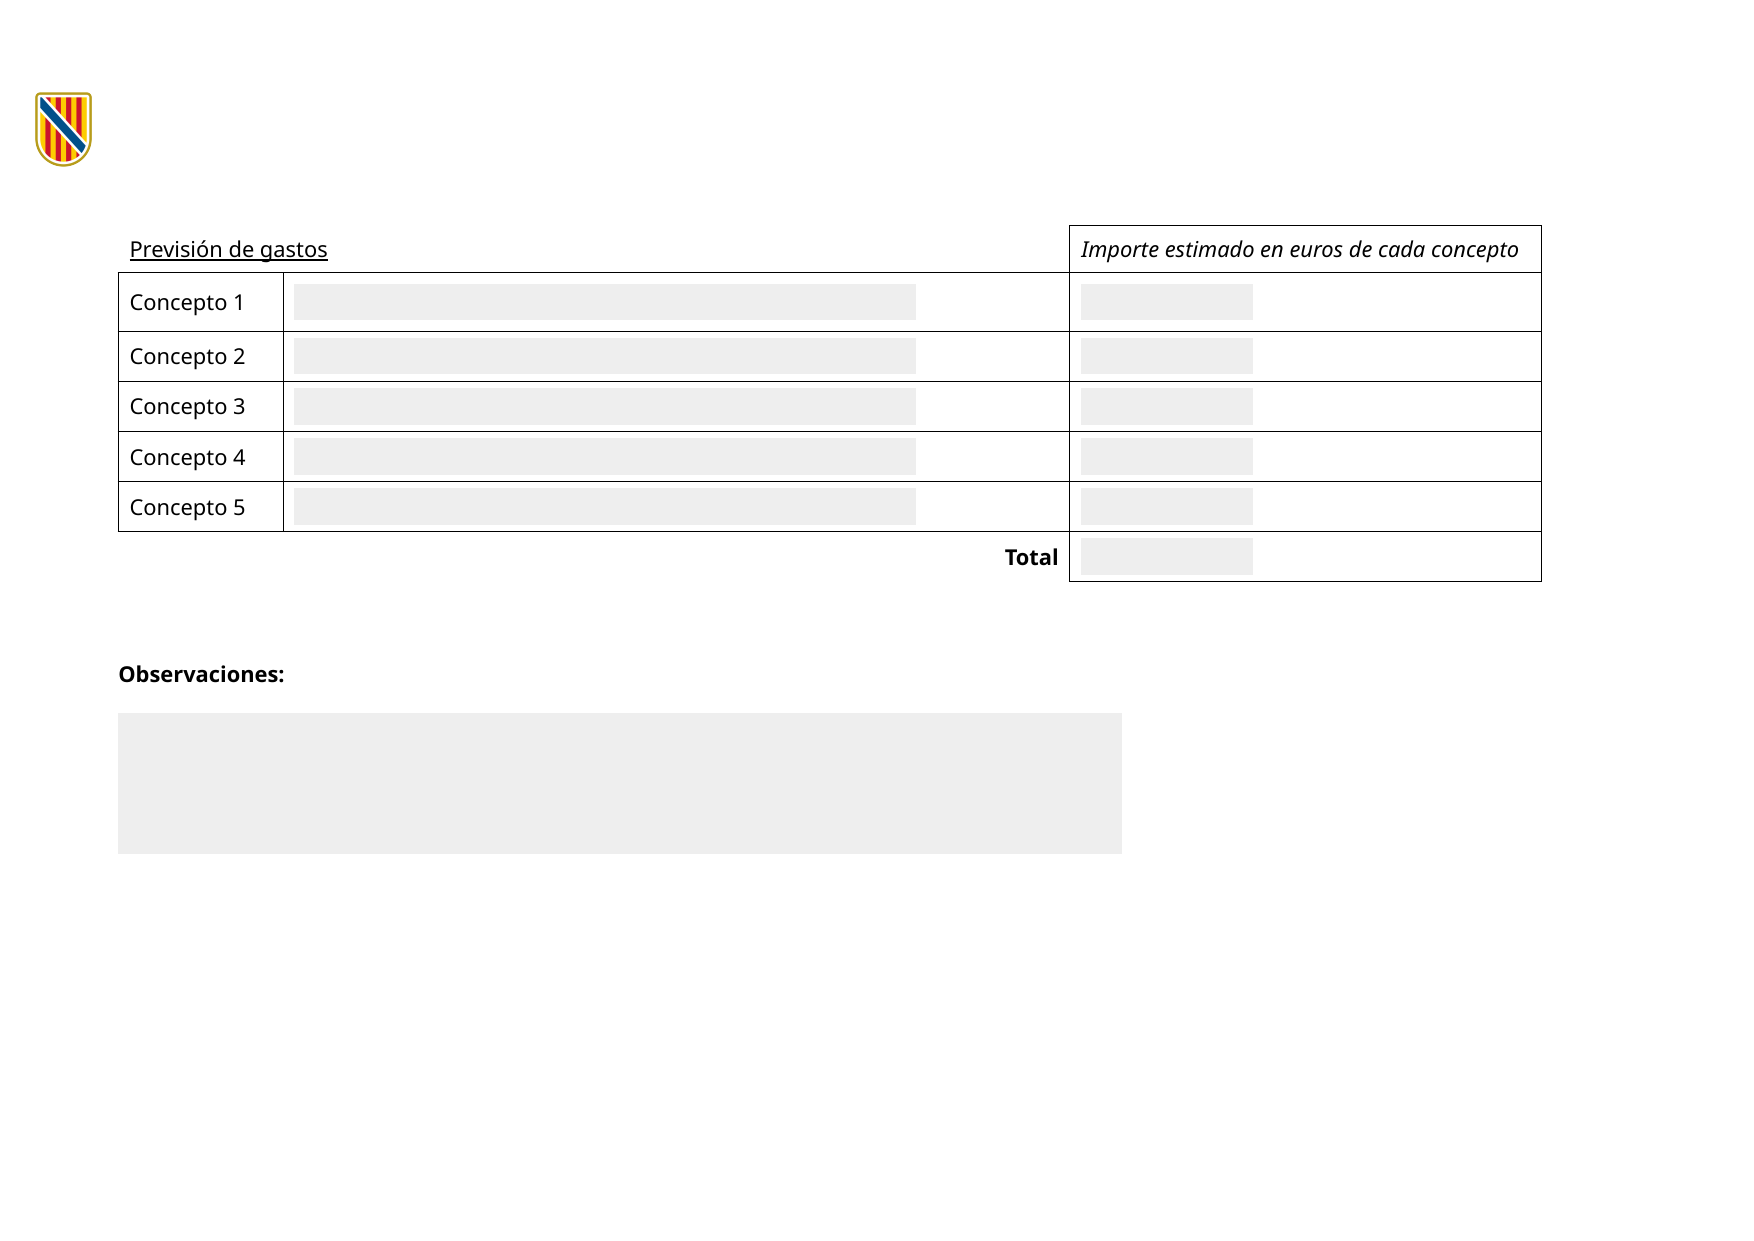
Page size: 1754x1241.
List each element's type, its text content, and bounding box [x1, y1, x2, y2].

table_cell [284, 273, 1069, 331]
table_cell [118, 532, 283, 581]
table_cell Concepto 3 [119, 382, 283, 431]
table_cell [284, 332, 1069, 381]
table_header Previsión de gastos [118, 225, 1069, 272]
table_cell Concepto 5 [119, 482, 283, 531]
table_cell [284, 432, 1069, 481]
table_cell [1070, 382, 1541, 431]
table_cell Total [283, 532, 1069, 581]
table_cell Concepto 2 [119, 332, 283, 381]
table_cell [1070, 532, 1541, 581]
text Observaciones: [118, 659, 1636, 689]
table_cell [284, 382, 1069, 431]
table_cell [284, 482, 1069, 531]
picture [17, 64, 110, 195]
table_header Importe estimado en euros de cada concepto [1070, 226, 1541, 272]
table_cell Concepto 1 [119, 273, 283, 331]
table_cell [1070, 432, 1541, 481]
table_cell [1070, 332, 1541, 381]
table_cell [1070, 273, 1541, 331]
table_cell Concepto 4 [119, 432, 283, 481]
table_cell [1070, 482, 1541, 531]
